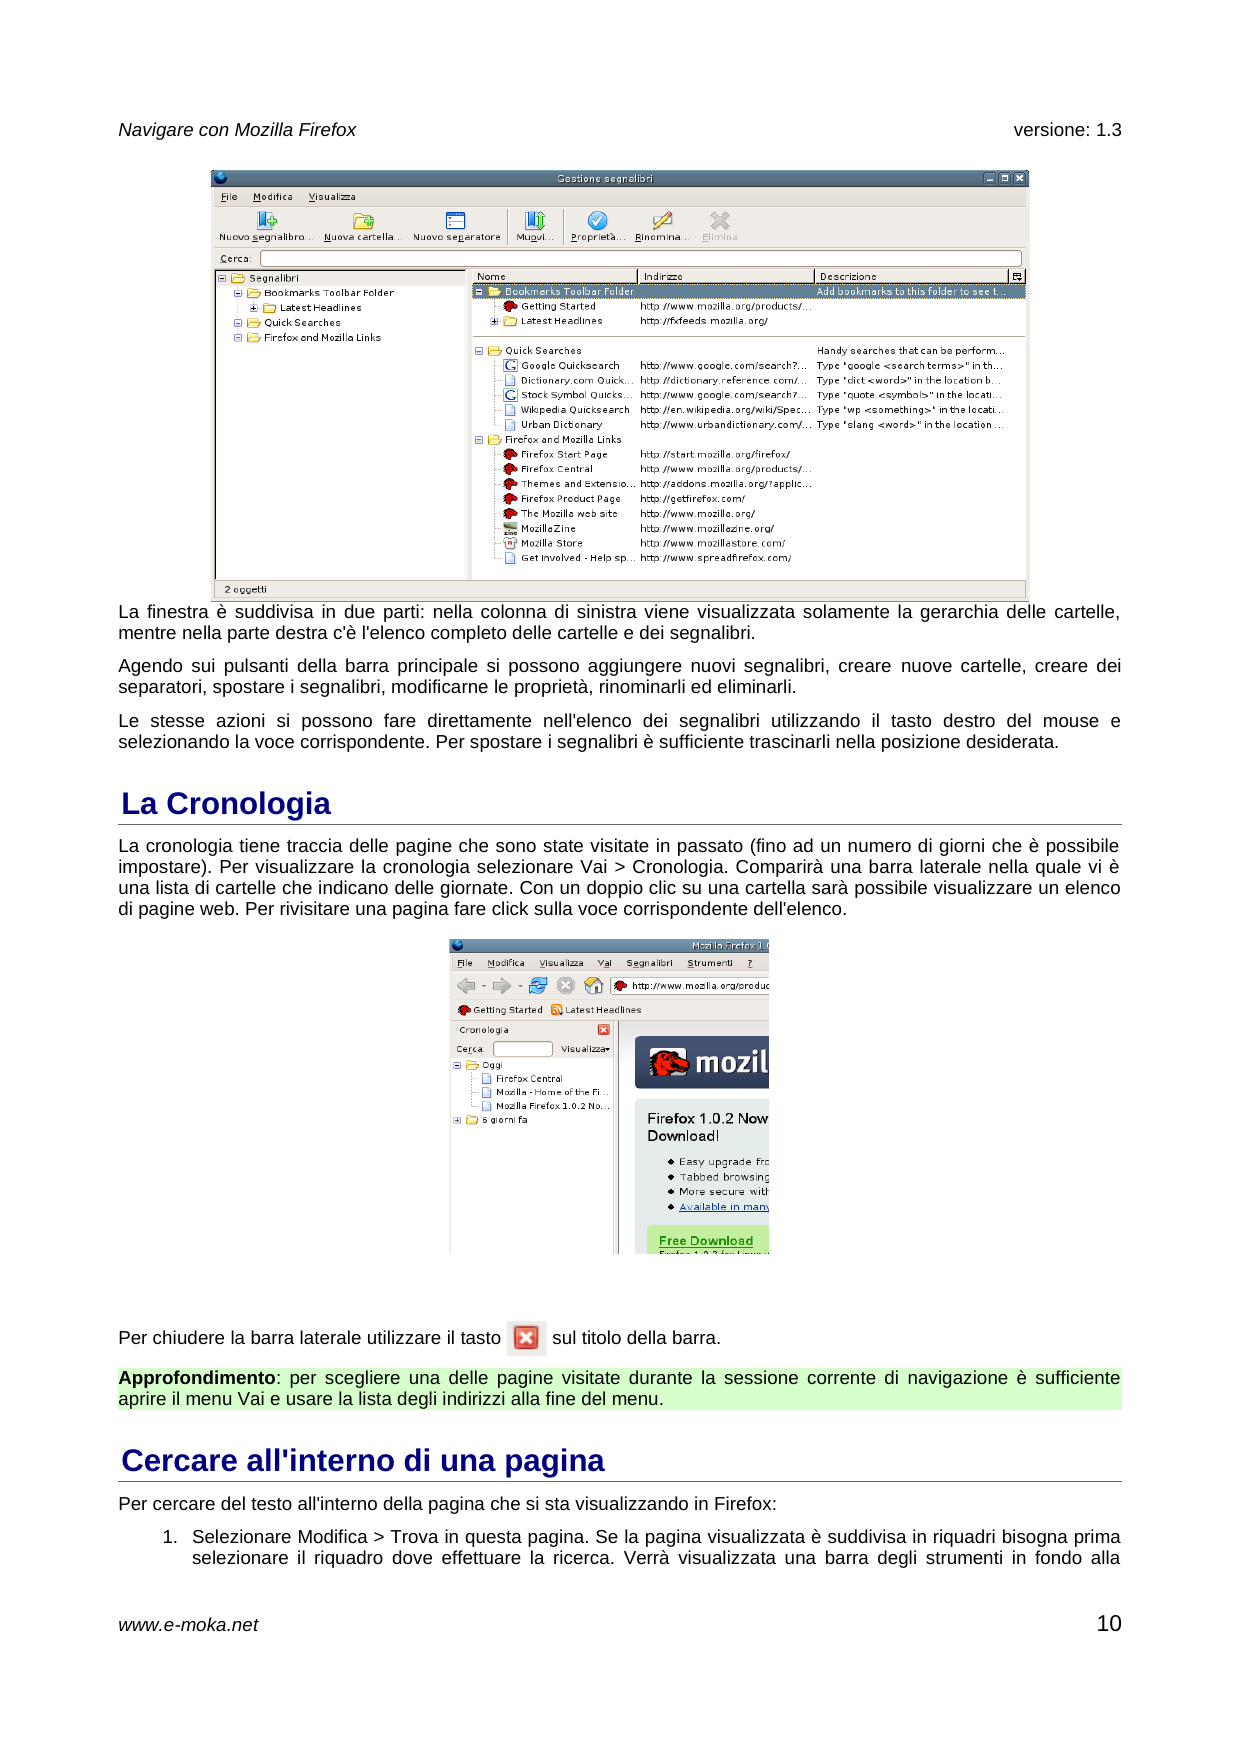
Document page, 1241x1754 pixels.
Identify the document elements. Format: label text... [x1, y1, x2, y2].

text La cronologia tiene traccia delle pagine che sono state visitate in passato (fino ad un numero di giorni che è possibile impostare). Per visualizzare la cronologia selezionare Vai > Cronologia. Comparirà una barra laterale nella quale vi è una lista di cartelle che indicano delle giornate. Con un doppio clic su una cartella sarà possibile visualizzare un elenco di pagine web. Per rivisitare una pagina fare click sulla voce corrispondente dell'elenco. [118, 836, 1122, 920]
text Le stesse azioni si possono fare direttamente nell'elenco dei segnalibri utilizzando il tasto destro del mouse e selezionando la voce corrispondente. Per spostare i segnalibri è sufficiente trascinarli nella posizione desiderata. [118, 710, 1122, 752]
text La finestra è suddivisa in due parti: nella colonna di sinistra viene visualizzata solamente la gerarchia delle cartelle, mentre nella parte destra c'è l'elenco completo delle cartelle e dei segnalibri. [118, 171, 1122, 643]
list Selezionare Modifica > Trova in questa pagina. Se la pagina visualizzata è suddivisa in riquadri bisogna prima selezionare il riquadro dove effettuare la ricerca. Verrà visualizzata una barra degli strumenti in fondo alla [162, 1527, 1122, 1569]
subtitle Cercare all'interno di una pagina [118, 1441, 1122, 1481]
text Approfondimento: per scegliere una delle pagine visitate durante la sessione corrente di navigazione è sufficiente aprire il menu Vai e usare la lista degli indirizzi alla fine del menu. [118, 1368, 1122, 1410]
picture [506, 1321, 547, 1356]
text Per chiudere la barra laterale utilizzare il tasto [118, 1321, 506, 1355]
text Per cercare del testo all'interno della pagina che si sta visualizzando in Firefox: [118, 1493, 1122, 1514]
text sul titolo della barra. [547, 1321, 1122, 1355]
picture [449, 939, 769, 1254]
picture [210, 170, 1030, 602]
text Agendo sui pulsanti della barra principale si possono aggiungere nuovi segnalibri, creare nuove cartelle, creare dei separatori, spostare i segnalibri, modificarne le proprietà, rinominarli ed eliminarli. [118, 656, 1122, 698]
